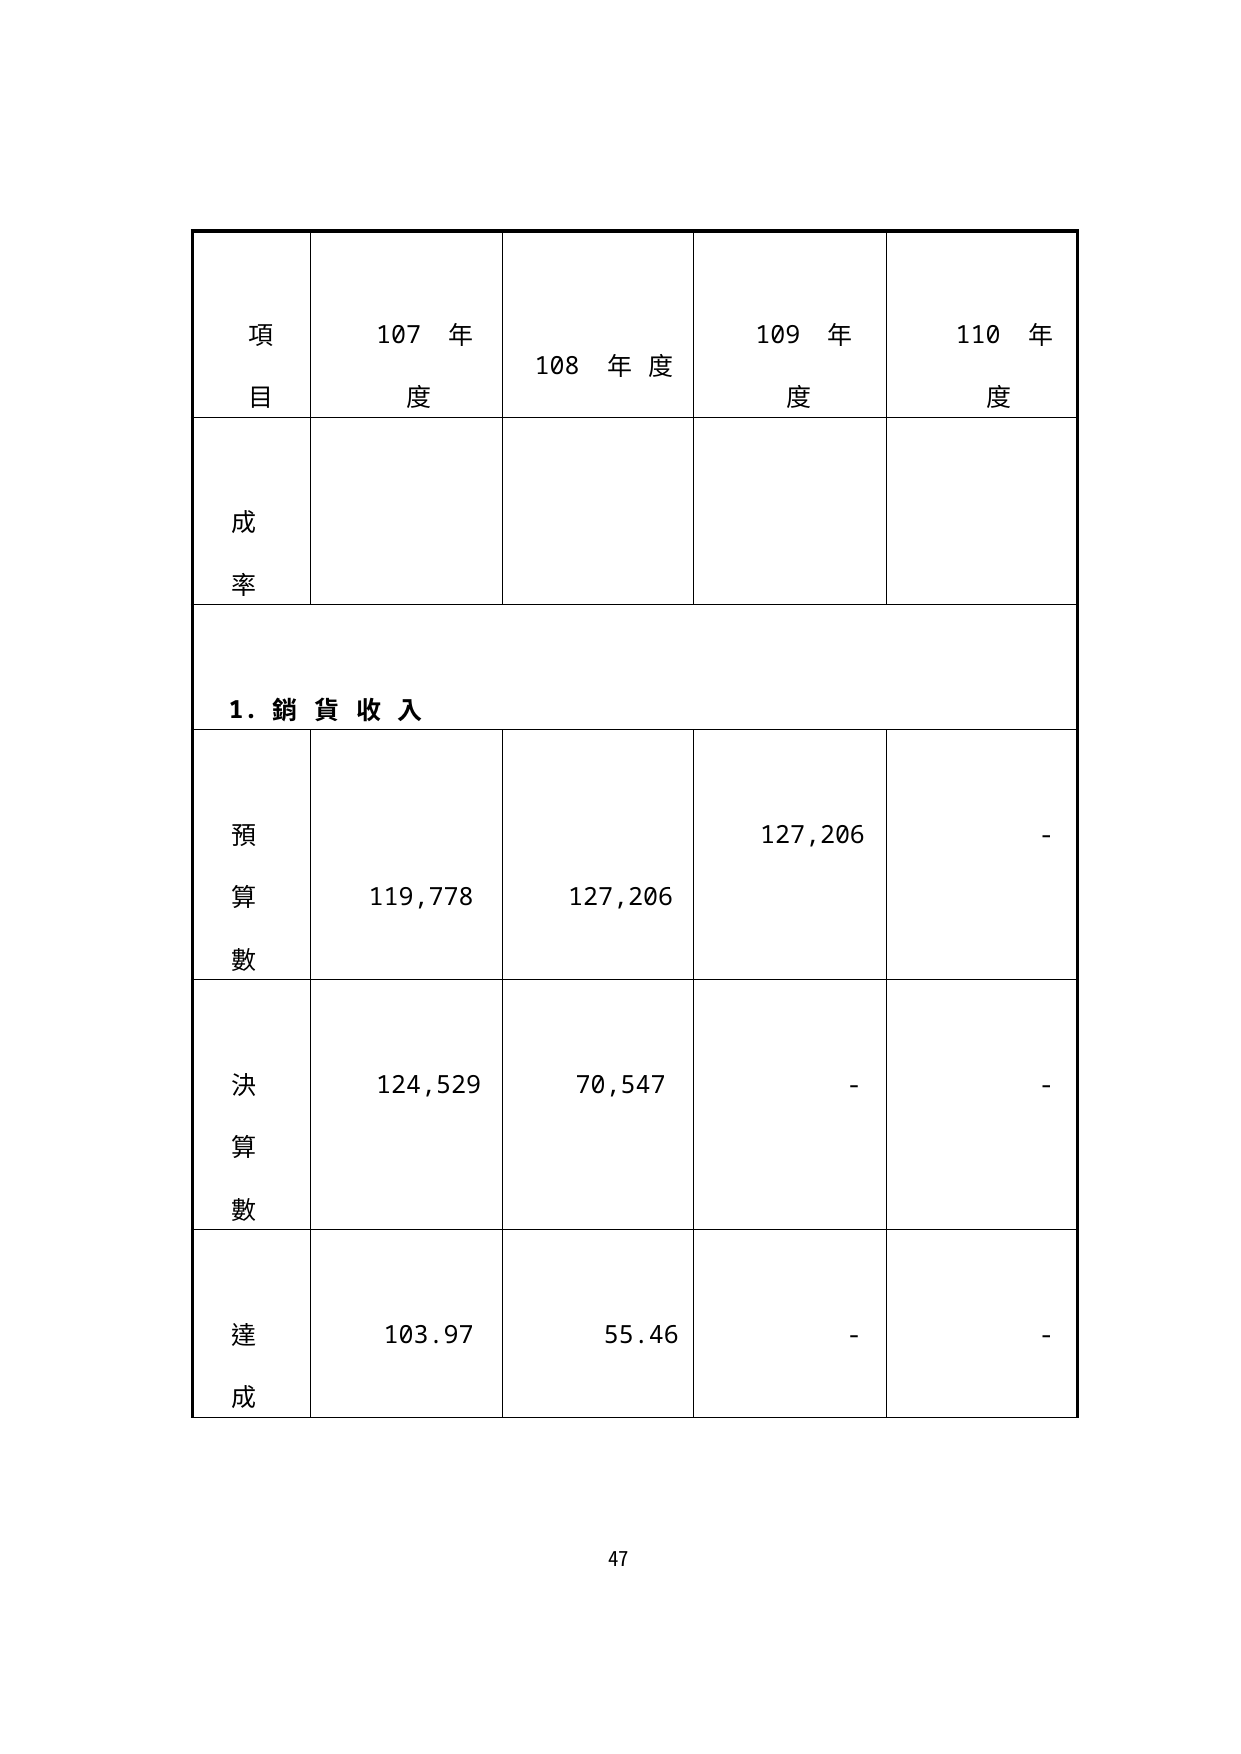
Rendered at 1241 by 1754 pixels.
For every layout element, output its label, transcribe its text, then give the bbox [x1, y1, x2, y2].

table_cell 127,206 [694, 730, 886, 979]
table_cell - [694, 980, 886, 1229]
table_cell - [887, 730, 1076, 979]
table_cell 119,778 [311, 730, 502, 979]
table_cell - [887, 418, 1076, 604]
table_header 110年度 [887, 233, 1076, 417]
table_header 項目 [194, 233, 310, 417]
table_cell - [694, 418, 886, 604]
table_cell 決算數 [194, 980, 310, 1229]
table_cell [503, 418, 693, 604]
table_cell - [694, 1230, 886, 1417]
table_cell [311, 418, 502, 604]
table_header 108年度 [503, 233, 693, 417]
table_cell 成率 [194, 418, 310, 604]
table_cell 103.97 [311, 1230, 502, 1417]
table_cell 70,547 [503, 980, 693, 1229]
table_cell - [887, 980, 1076, 1229]
table_cell - [887, 1230, 1076, 1417]
table_cell 127,206 [503, 730, 693, 979]
table_header 107年度 [311, 233, 502, 417]
table_cell 55.46 [503, 1230, 693, 1417]
table_cell 達成 [194, 1230, 310, 1417]
table_cell 124,529 [311, 980, 502, 1229]
table_header 109年度 [694, 233, 886, 417]
table_cell 預算數 [194, 730, 310, 979]
table_cell 1.銷貨收入 [194, 605, 1076, 729]
